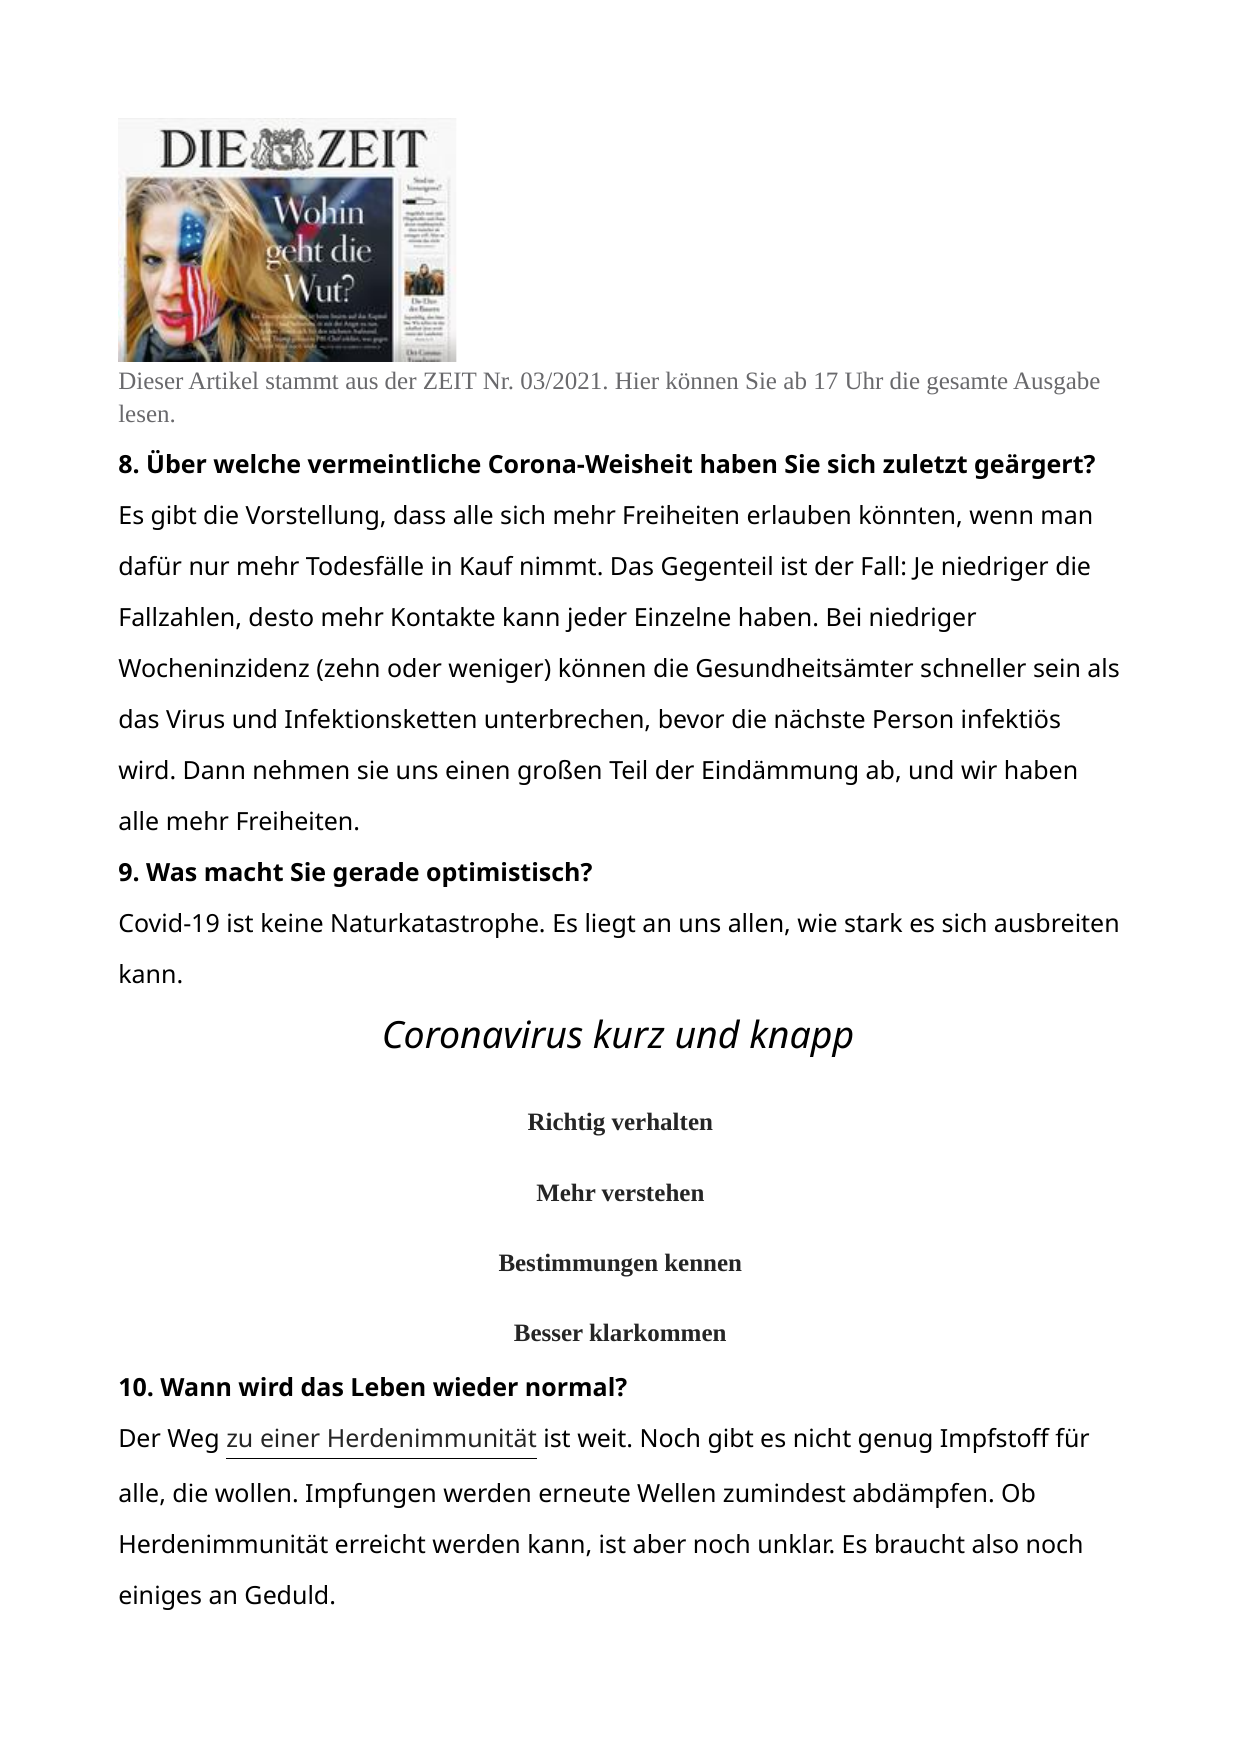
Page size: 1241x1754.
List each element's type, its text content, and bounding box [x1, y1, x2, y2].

text Bestimmungen kennen [118, 1248, 1122, 1277]
text Besser klarkommen [118, 1318, 1122, 1347]
text Es gibt die Vorstellung, dass alle sich mehr Freiheiten erlauben könnten, wenn man dafür nur mehr Todesfälle in Kauf nimmt. Das Gegenteil ist der Fall: Je niedriger die Fallzahlen, desto mehr Kontakte kann jeder Einzelne haben. Bei niedriger Wocheninzidenz (zehn oder weniger) können die Gesundheitsämter schneller sein als das Virus und Infektionsketten unterbrechen, bevor die nächste Person infektiös wird. Dann nehmen sie uns einen großen Teil der Eindämmung ab, und wir haben alle mehr Freiheiten. [118, 497, 1122, 838]
text Der Weg zu einer Herdenimmunität ist weit. Noch gibt es nicht genug Impfstoff für alle, die wollen. Impfungen werden erneute Wellen zumindest abdämpfen. Ob Herdenimmunität erreicht werden kann, ist aber noch unklar. Es braucht also noch einiges an Geduld. [118, 1421, 1122, 1611]
text 9. Was macht Sie gerade optimistisch? [118, 855, 1122, 889]
text Covid-19 ist keine Naturkatastrophe. Es liegt an uns allen, wie stark es sich ausbreiten kann. [118, 906, 1122, 991]
subtitle Coronavirus kurz und knapp [118, 1008, 1122, 1059]
text 10. Wann wird das Leben wieder normal? [118, 1370, 1122, 1404]
text Mehr verstehen [118, 1178, 1122, 1206]
picture [118, 118, 457, 362]
text 8. Über welche vermeintliche Corona-Weisheit haben Sie sich zuletzt geärgert? [118, 446, 1122, 481]
text Richtig verhalten [118, 1107, 1122, 1136]
text Dieser Artikel stammt aus der ZEIT Nr. 03/2021. Hier können Sie ab 17 Uhr die gesamte Ausgabe lesen. [118, 366, 1122, 428]
